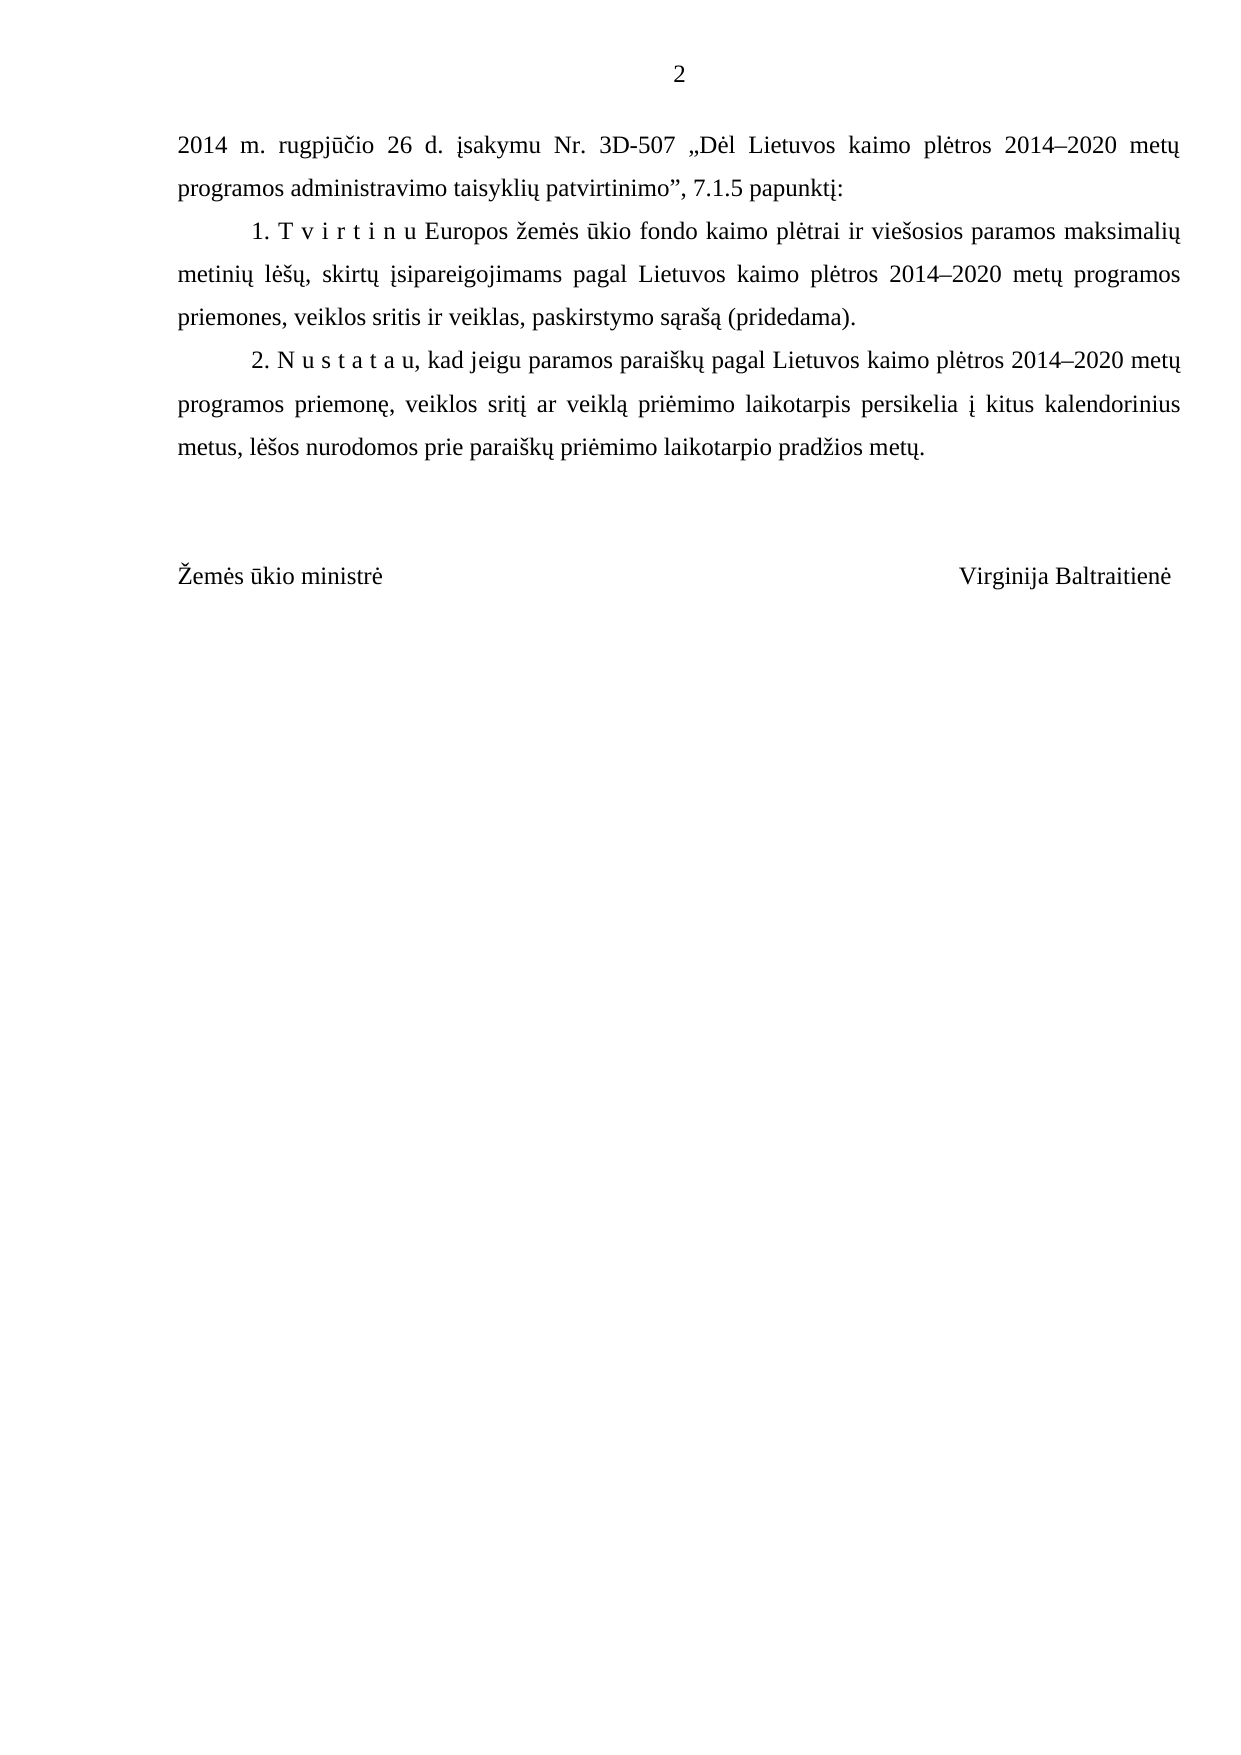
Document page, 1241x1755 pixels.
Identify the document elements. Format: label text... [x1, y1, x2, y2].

text Žemės ūkio ministrė Virginija Baltraitienė [177, 561, 1181, 590]
text 1. T v i r t i n u Europos žemės ūkio fondo kaimo plėtrai ir viešosios paramos maksimalių metinių lėšų, skirtų įsipareigojimams pagal Lietuvos kaimo plėtros 2014–2020 metų programos priemones, veiklos sritis ir veiklas, paskirstymo sąrašą (pridedama). [177, 216, 1181, 331]
text 2014 m. rugpjūčio 26 d. įsakymu Nr. 3D-507 „Dėl Lietuvos kaimo plėtros 2014–2020 metų programos administravimo taisyklių patvirtinimo”, 7.1.5 papunktį: [177, 130, 1181, 202]
text 2. N u s t a t a u, kad jeigu paramos paraiškų pagal Lietuvos kaimo plėtros 2014–2020 metų programos priemonę, veiklos sritį ar veiklą priėmimo laikotarpis persikelia į kitus kalendorinius metus, lėšos nurodomos prie paraiškų priėmimo laikotarpio pradžios metų. [177, 346, 1181, 461]
